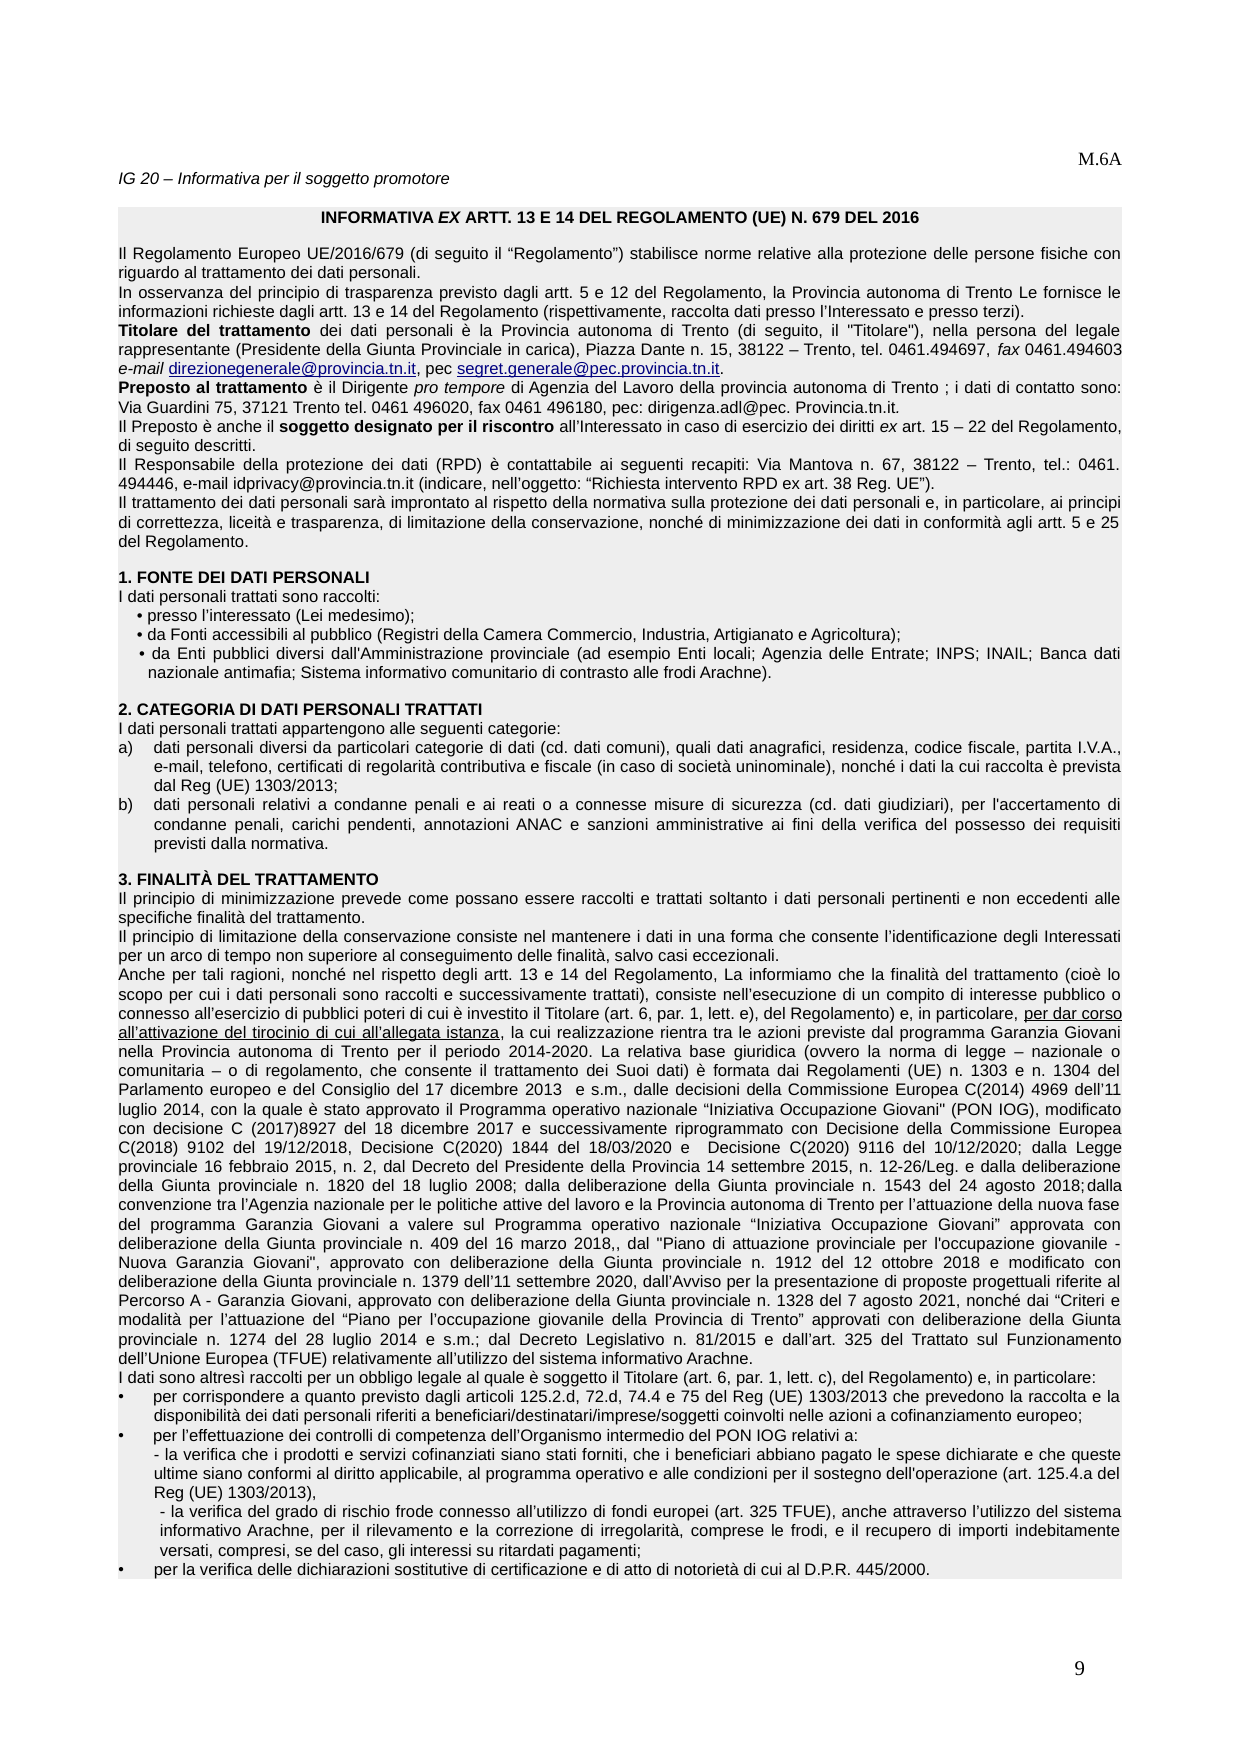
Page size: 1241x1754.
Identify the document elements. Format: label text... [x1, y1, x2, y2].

list per l’effettuazione dei controlli di competenza dell’Organismo intermedio del PON IOG relativi a: [118, 1425, 1122, 1444]
list per corrispondere a quanto previsto dagli articoli 125.2.d, 72.d, 74.4 e 75 del Reg (UE) 1303/2013 che prevedono la raccolta e la disponibilità dei dati personali riferiti a beneficiari/destinatari/imprese/soggetti coinvolti nelle azioni a cofinanziamento europeo; [118, 1387, 1122, 1425]
text Il principio di minimizzazione prevede come possano essere raccolti e trattati soltanto i dati personali pertinenti e non eccedenti alle specifiche finalità del trattamento. [118, 888, 1122, 927]
text In osservanza del principio di trasparenza previsto dagli artt. 5 e 12 del Regolamento, la Provincia autonoma di Trento Le fornisce le informazioni richieste dagli artt. 13 e 14 del Regolamento (rispettivamente, raccolta dati presso l’Interessato e presso terzi). [118, 282, 1122, 321]
text Anche per tali ragioni, nonché nel rispetto degli artt. 13 e 14 del Regolamento, La informiamo che la finalità del trattamento (cioè lo scopo per cui i dati personali sono raccolti e successivamente trattati), consiste nell’esecuzione di un compito di interesse pubblico o connesso all’esercizio di pubblici poteri di cui è investito il Titolare (art. 6, par. 1, lett. e), del Regolamento) e, in particolare, per dar corso all’attivazione del tirocinio di cui all’allegata istanza, la cui realizzazione rientra tra le azioni previste dal programma Garanzia Giovani nella Provincia autonoma di Trento per il periodo 2014-2020. La relativa base giuridica (ovvero la norma di legge – nazionale o comunitaria – o di regolamento, che consente il trattamento dei Suoi dati) è formata dai Regolamenti (UE) n. 1303 e n. 1304 del Parlamento europeo e del Consiglio del 17 dicembre 2013 e s.m., dalle decisioni della Commissione Europea C(2014) 4969 dell’11 luglio 2014, con la quale è stato approvato il Programma operativo nazionale “Iniziativa Occupazione Giovani" (PON IOG), modificato con decisione C (2017)8927 del 18 dicembre 2017 e successivamente riprogrammato con Decisione della Commissione Europea C(2018) 9102 del 19/12/2018, Decisione C(2020) 1844 del 18/03/2020 e Decisione C(2020) 9116 del 10/12/2020; dalla Legge provinciale 16 febbraio 2015, n. 2, dal Decreto del Presidente della Provincia 14 settembre 2015, n. 12-26/Leg. e dalla deliberazione della Giunta provinciale n. 1820 del 18 luglio 2008; dalla deliberazione della Giunta provinciale n. 1543 del 24 agosto 2018;dalla convenzione tra l’Agenzia nazionale per le politiche attive del lavoro e la Provincia autonoma di Trento per l’attuazione della nuova fase del programma Garanzia Giovani a valere sul Programma operativo nazionale “Iniziativa Occupazione Giovani” approvata con deliberazione della Giunta provinciale n. 409 del 16 marzo 2018,, dal "Piano di attuazione provinciale per l'occupazione giovanile - Nuova Garanzia Giovani", approvato con deliberazione della Giunta provinciale n. 1912 del 12 ottobre 2018 e modificato con deliberazione della Giunta provinciale n. 1379 dell’11 settembre 2020, dall’Avviso per la presentazione di proposte progettuali riferite al Percorso A - Garanzia Giovani, approvato con deliberazione della Giunta provinciale n. 1328 del 7 agosto 2021, nonché dai “Criteri e modalità per l’attuazione del “Piano per l’occupazione giovanile della Provincia di Trento” approvati con deliberazione della Giunta provinciale n. 1274 del 28 luglio 2014 e s.m.; dal Decreto Legislativo n. 81/2015 e dall’art. 325 del Trattato sul Funzionamento dell’Unione Europea (TFUE) relativamente all’utilizzo del sistema informativo Arachne. [118, 965, 1122, 1368]
text I dati personali trattati appartengono alle seguenti categorie: [118, 718, 1122, 738]
text I dati personali trattati sono raccolti: [118, 587, 1122, 606]
text - la verifica che i prodotti e servizi cofinanziati siano stati forniti, che i beneficiari abbiano pagato le spese dichiarate e che queste ultime siano conformi al diritto applicabile, al programma operativo e alle condizioni per il sostegno dell'operazione (art. 125.4.a del Reg (UE) 1303/2013), [118, 1444, 1122, 1502]
text Preposto al trattamento è il Dirigente pro tempore di Agenzia del Lavoro della provincia autonoma di Trento ; i dati di contatto sono: Via Guardini 75, 37121 Trento tel. 0461 496020, fax 0461 496180, pec: dirigenza.adl@pec. Provincia.tn.it. [118, 378, 1122, 417]
text IG 20 – Informativa per il soggetto promotore [118, 169, 1122, 188]
text Il Preposto è anche il soggetto designato per il riscontro all’Interessato in caso di esercizio dei diritti ex art. 15 – 22 del Regolamento, di seguito descritti. [118, 417, 1122, 455]
text • presso l’interessato (Lei medesimo); [118, 606, 1122, 625]
text 3. FINALITÀ DEL TRATTAMENTO [118, 869, 1122, 888]
text - la verifica del grado di rischio frode connesso all’utilizzo di fondi europei (art. 325 TFUE), anche attraverso l’utilizzo del sistema informativo Arachne, per il rilevamento e la correzione di irregolarità, comprese le frodi, e il recupero di importi indebitamente versati, compresi, se del caso, gli interessi su ritardati pagamenti; [118, 1502, 1122, 1559]
text Il trattamento dei dati personali sarà improntato al rispetto della normativa sulla protezione dei dati personali e, in particolare, ai principi di correttezza, liceità e trasparenza, di limitazione della conservazione, nonché di minimizzazione dei dati in conformità agli artt. 5 e 25 del Regolamento. [118, 493, 1122, 551]
text • da Enti pubblici diversi dall'Amministrazione provinciale (ad esempio Enti locali; Agenzia delle Entrate; INPS; INAIL; Banca dati nazionale antimafia; Sistema informativo comunitario di contrasto alle frodi Arachne). [118, 644, 1122, 682]
text • da Fonti accessibili al pubblico (Registri della Camera Commercio, Industria, Artigianato e Agricoltura); [118, 625, 1122, 644]
list dati personali relativi a condanne penali e ai reati o a connesse misure di sicurezza (cd. dati giudiziari), per l'accertamento di condanne penali, carichi pendenti, annotazioni ANAC e sanzioni amministrative ai fini della verifica del possesso dei requisiti previsti dalla normativa. [118, 795, 1122, 853]
text 2. CATEGORIA DI DATI PERSONALI TRATTATI [118, 699, 1122, 718]
text Il principio di limitazione della conservazione consiste nel mantenere i dati in una forma che consente l’identificazione degli Interessati per un arco di tempo non superiore al conseguimento delle finalità, salvo casi eccezionali. [118, 927, 1122, 965]
text I dati sono altresì raccolti per un obbligo legale al quale è soggetto il Titolare (art. 6, par. 1, lett. c), del Regolamento) e, in particolare: [118, 1368, 1122, 1387]
text Il Regolamento Europeo UE/2016/679 (di seguito il “Regolamento”) stabilisce norme relative alla protezione delle persone fisiche con riguardo al trattamento dei dati personali. [118, 244, 1122, 282]
list dati personali diversi da particolari categorie di dati (cd. dati comuni), quali dati anagrafici, residenza, codice fiscale, partita I.V.A., e-mail, telefono, certificati di regolarità contributiva e fiscale (in caso di società uninominale), nonché i dati la cui raccolta è prevista dal Reg (UE) 1303/2013; [118, 738, 1122, 795]
text INFORMATIVA EX ARTT. 13 E 14 DEL REGOLAMENTO (UE) N. 679 DEL 2016 [118, 207, 1122, 227]
text Titolare del trattamento dei dati personali è la Provincia autonoma di Trento (di seguito, il "Titolare"), nella persona del legale rappresentante (Presidente della Giunta Provinciale in carica), Piazza Dante n. 15, 38122 – Trento, tel. 0461.494697, fax 0461.494603 e-mail direzionegenerale@provincia.tn.it, pec segret.generale@pec.provincia.tn.it. [118, 321, 1122, 378]
text 1. FONTE DEI DATI PERSONALI [118, 567, 1122, 587]
list per la verifica delle dichiarazioni sostitutive di certificazione e di atto di notorietà di cui al D.P.R. 445/2000. [118, 1559, 1122, 1579]
text Il Responsabile della protezione dei dati (RPD) è contattabile ai seguenti recapiti: Via Mantova n. 67, 38122 – Trento, tel.: 0461. 494446, e-mail idprivacy@provincia.tn.it (indicare, nell’oggetto: “Richiesta intervento RPD ex art. 38 Reg. UE”). [118, 455, 1122, 493]
